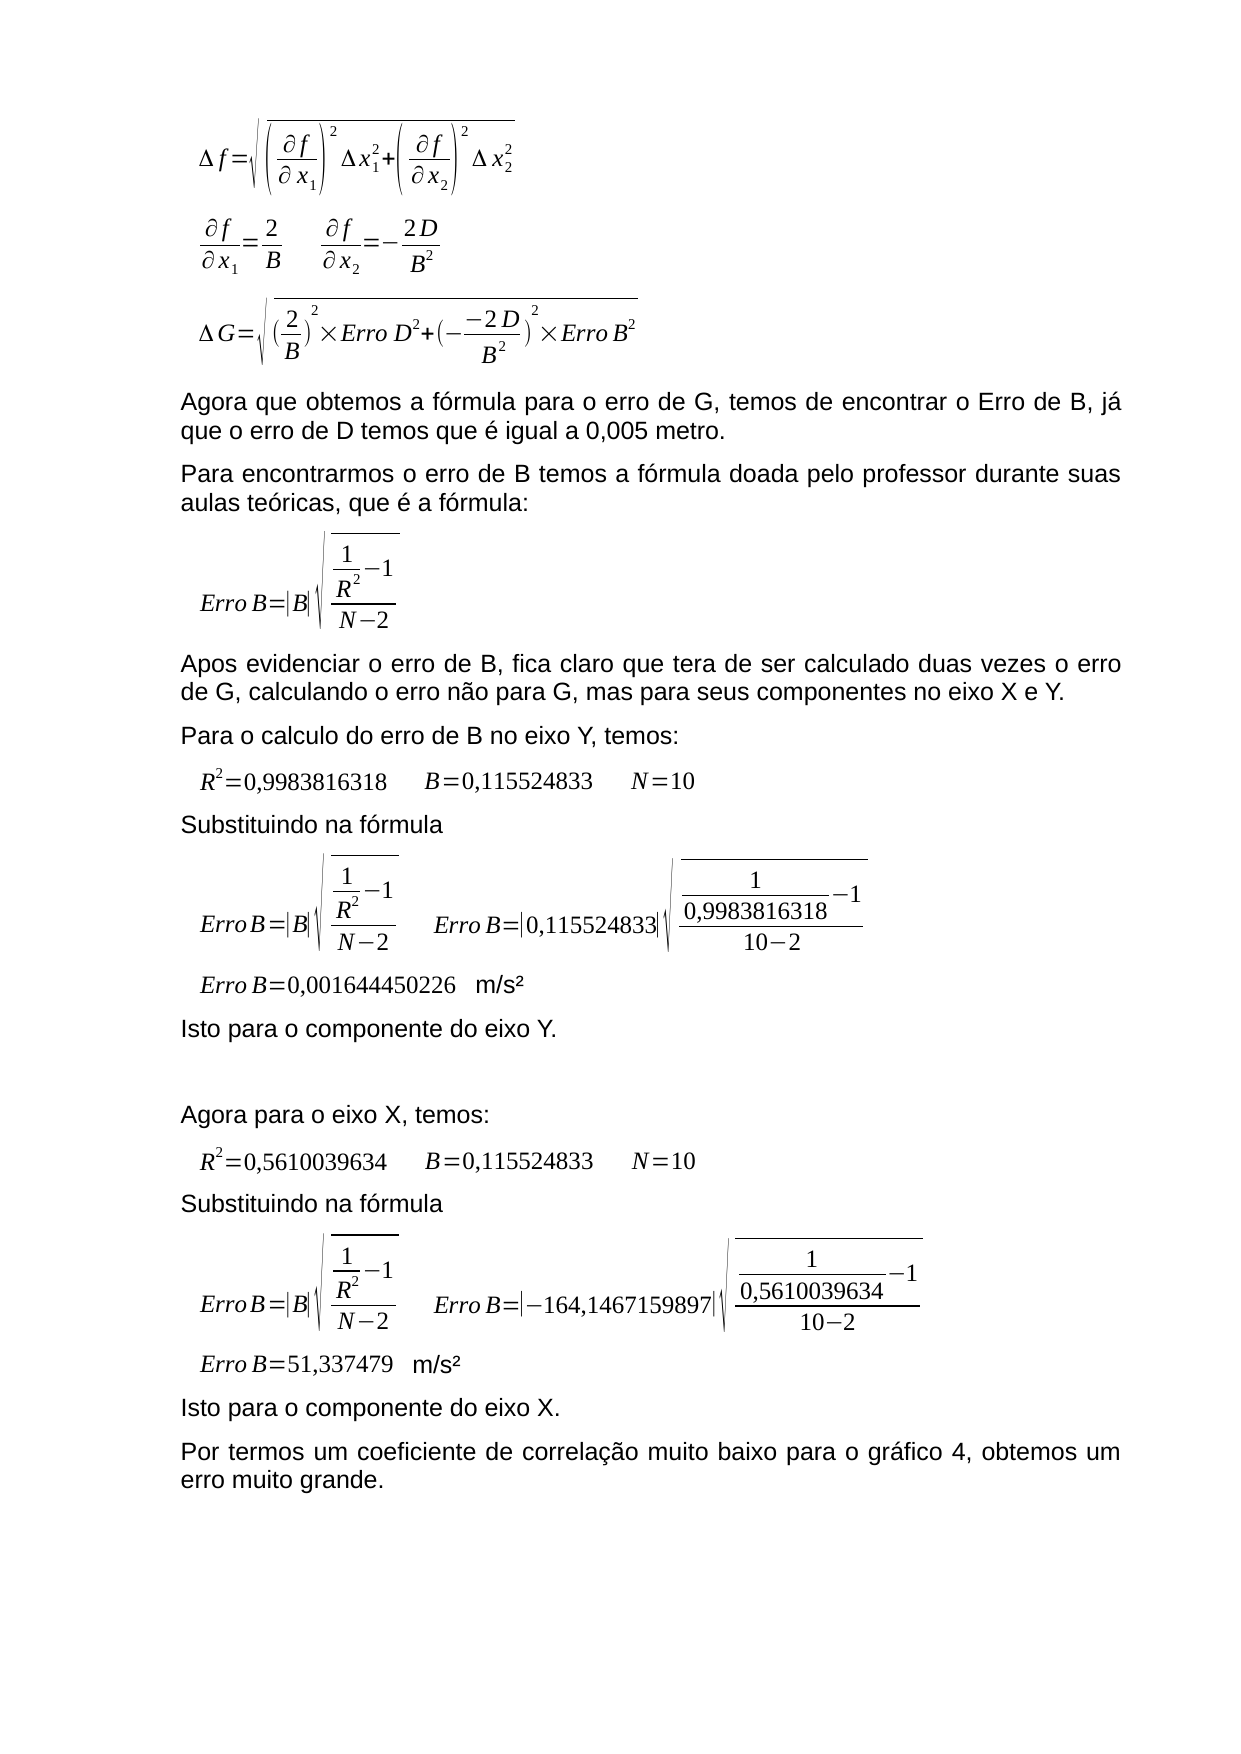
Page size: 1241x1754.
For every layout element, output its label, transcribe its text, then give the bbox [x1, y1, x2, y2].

text Agora que obtemos a fórmula para o erro de G, temos de encontrar o Erro de B, já que o erro de D temos que é igual a 0,005 metro. [180, 387, 1123, 445]
text Substituindo na fórmula [180, 1189, 1123, 1218]
text Substituindo na fórmula [180, 810, 1123, 839]
text Por termos um coeficiente de correlação muito baixo para o gráfico 4, obtemos um erro muito grande. [180, 1437, 1123, 1494]
text Para encontrarmos o erro de B temos a fórmula doada pelo professor durante suas aulas teóricas, que é a fórmula: [180, 459, 1123, 517]
text Isto para o componente do eixo X. [180, 1393, 1123, 1422]
text Isto para o componente do eixo Y. [180, 1014, 1123, 1042]
text Apos evidenciar o erro de B, fica claro que tera de ser calculado duas vezes o erro de G, calculando o erro não para G, mas para seus componentes no eixo X e Y. [180, 649, 1123, 706]
text Para o calculo do erro de B no eixo Y, temos: [180, 721, 1123, 749]
text m/s² [180, 970, 1123, 999]
text m/s² [180, 1350, 1123, 1379]
text Agora para o eixo X, temos: [180, 1100, 1123, 1129]
